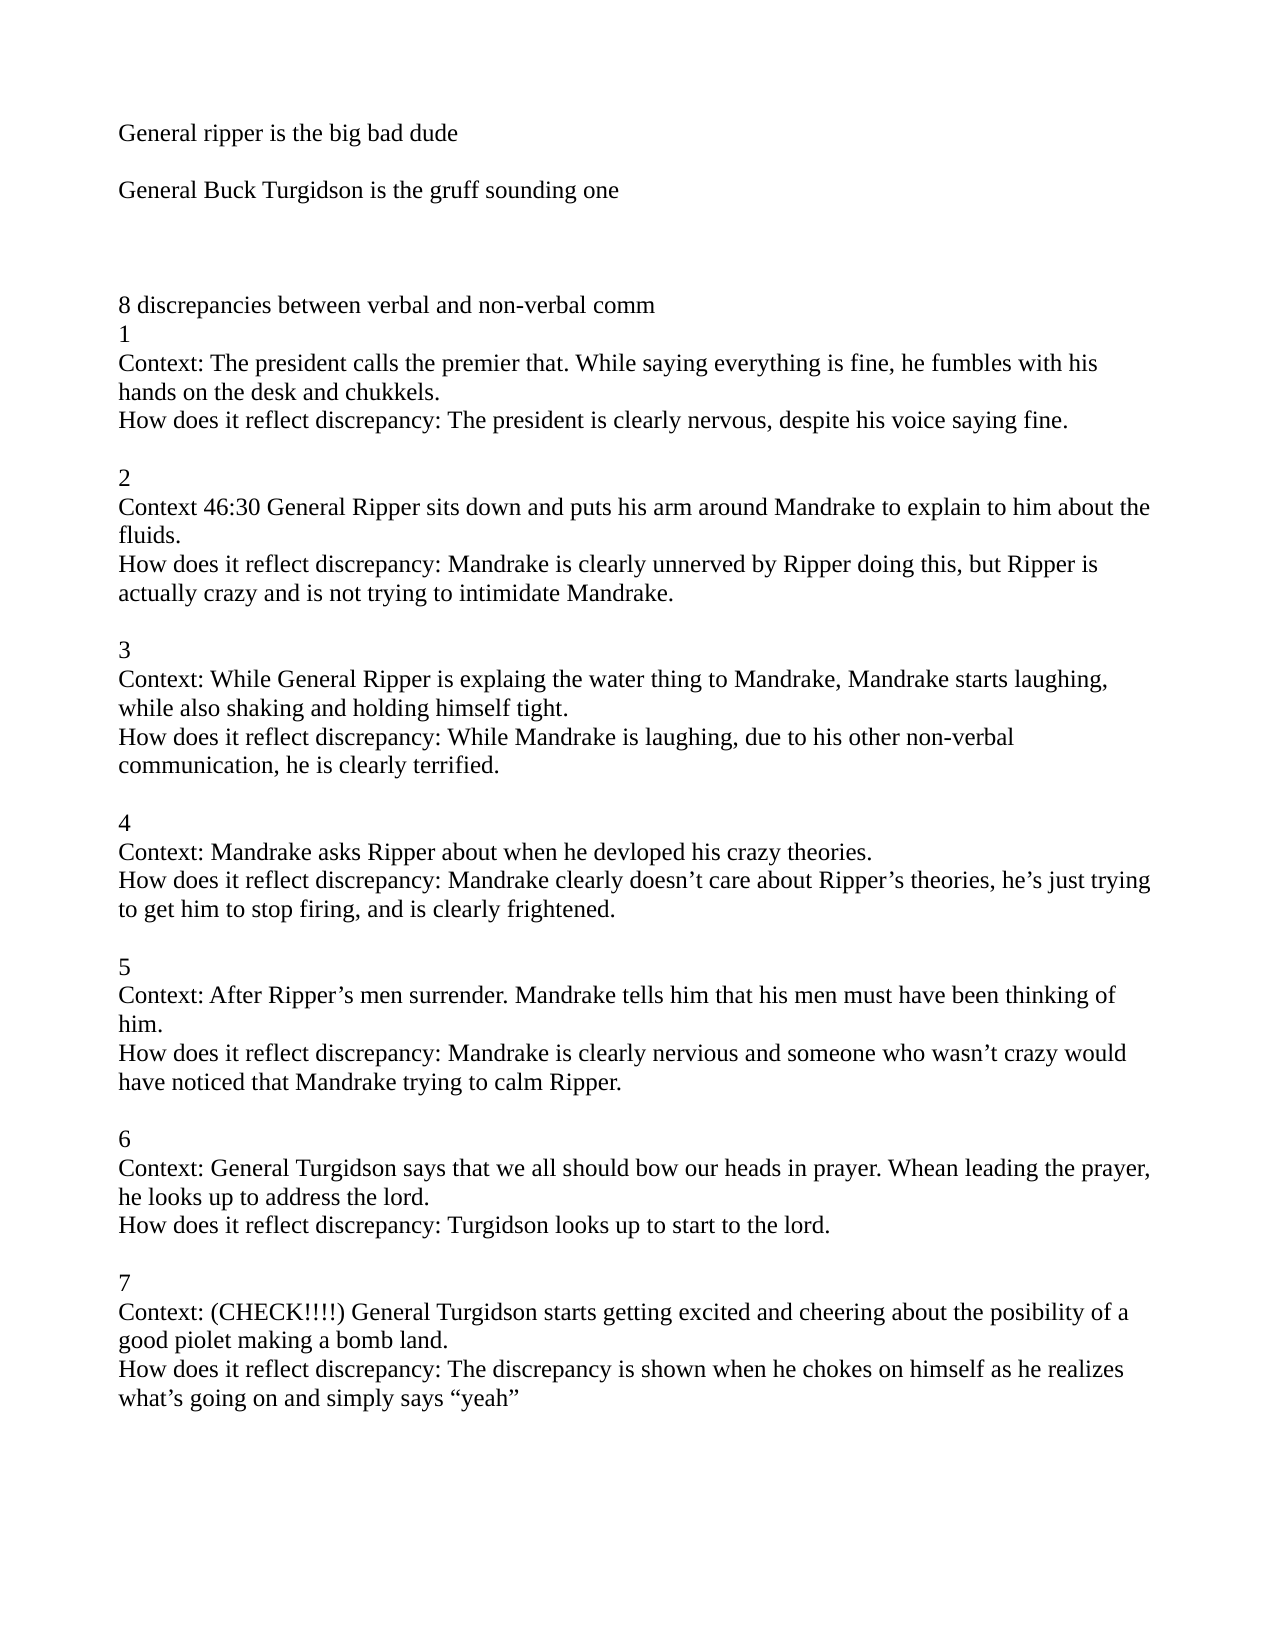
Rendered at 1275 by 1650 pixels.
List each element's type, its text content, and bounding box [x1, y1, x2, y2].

text 3 [118, 636, 1157, 664]
text How does it reflect discrepancy: Mandrake is clearly nervious and someone who wasn’t crazy would have noticed that Mandrake trying to calm Ripper. [118, 1038, 1157, 1096]
text 8 discrepancies between verbal and non-verbal comm [118, 291, 1157, 319]
text Context: The president calls the premier that. While saying everything is fine, he fumbles with his hands on the desk and chukkels. [118, 348, 1157, 406]
text 2 [118, 463, 1157, 492]
text Context: Mandrake asks Ripper about when he devloped his crazy theories. [118, 837, 1157, 866]
text Context 46:30 General Ripper sits down and puts his arm around Mandrake to explain to him about the fluids. [118, 492, 1157, 549]
text General ripper is the big bad dude [118, 118, 1157, 147]
text How does it reflect discrepancy: Turgidson looks up to start to the lord. [118, 1211, 1157, 1239]
text Context: After Ripper’s men surrender. Mandrake tells him that his men must have been thinking of him. [118, 981, 1157, 1038]
text Context: While General Ripper is explaing the water thing to Mandrake, Mandrake starts laughing, while also shaking and holding himself tight. [118, 664, 1157, 722]
text How does it reflect discrepancy: Mandrake clearly doesn’t care about Ripper’s theories, he’s just trying to get him to stop firing, and is clearly frightened. [118, 866, 1157, 923]
text 1 [118, 319, 1157, 348]
text Context: General Turgidson says that we all should bow our heads in prayer. Whean leading the prayer, he looks up to address the lord. [118, 1153, 1157, 1211]
text General Buck Turgidson is the gruff sounding one [118, 176, 1157, 204]
text How does it reflect discrepancy: The discrepancy is shown when he chokes on himself as he realizes what’s going on and simply says “yeah” [118, 1354, 1157, 1412]
text How does it reflect discrepancy: Mandrake is clearly unnerved by Ripper doing this, but Ripper is actually crazy and is not trying to intimidate Mandrake. [118, 549, 1157, 607]
text 4 [118, 808, 1157, 837]
text How does it reflect discrepancy: While Mandrake is laughing, due to his other non-verbal communication, he is clearly terrified. [118, 722, 1157, 779]
text 7 [118, 1268, 1157, 1297]
text How does it reflect discrepancy: The president is clearly nervous, despite his voice saying fine. [118, 406, 1157, 434]
text Context: (CHECK!!!!) General Turgidson starts getting excited and cheering about the posibility of a good piolet making a bomb land. [118, 1297, 1157, 1354]
text 5 [118, 952, 1157, 981]
text 6 [118, 1124, 1157, 1153]
